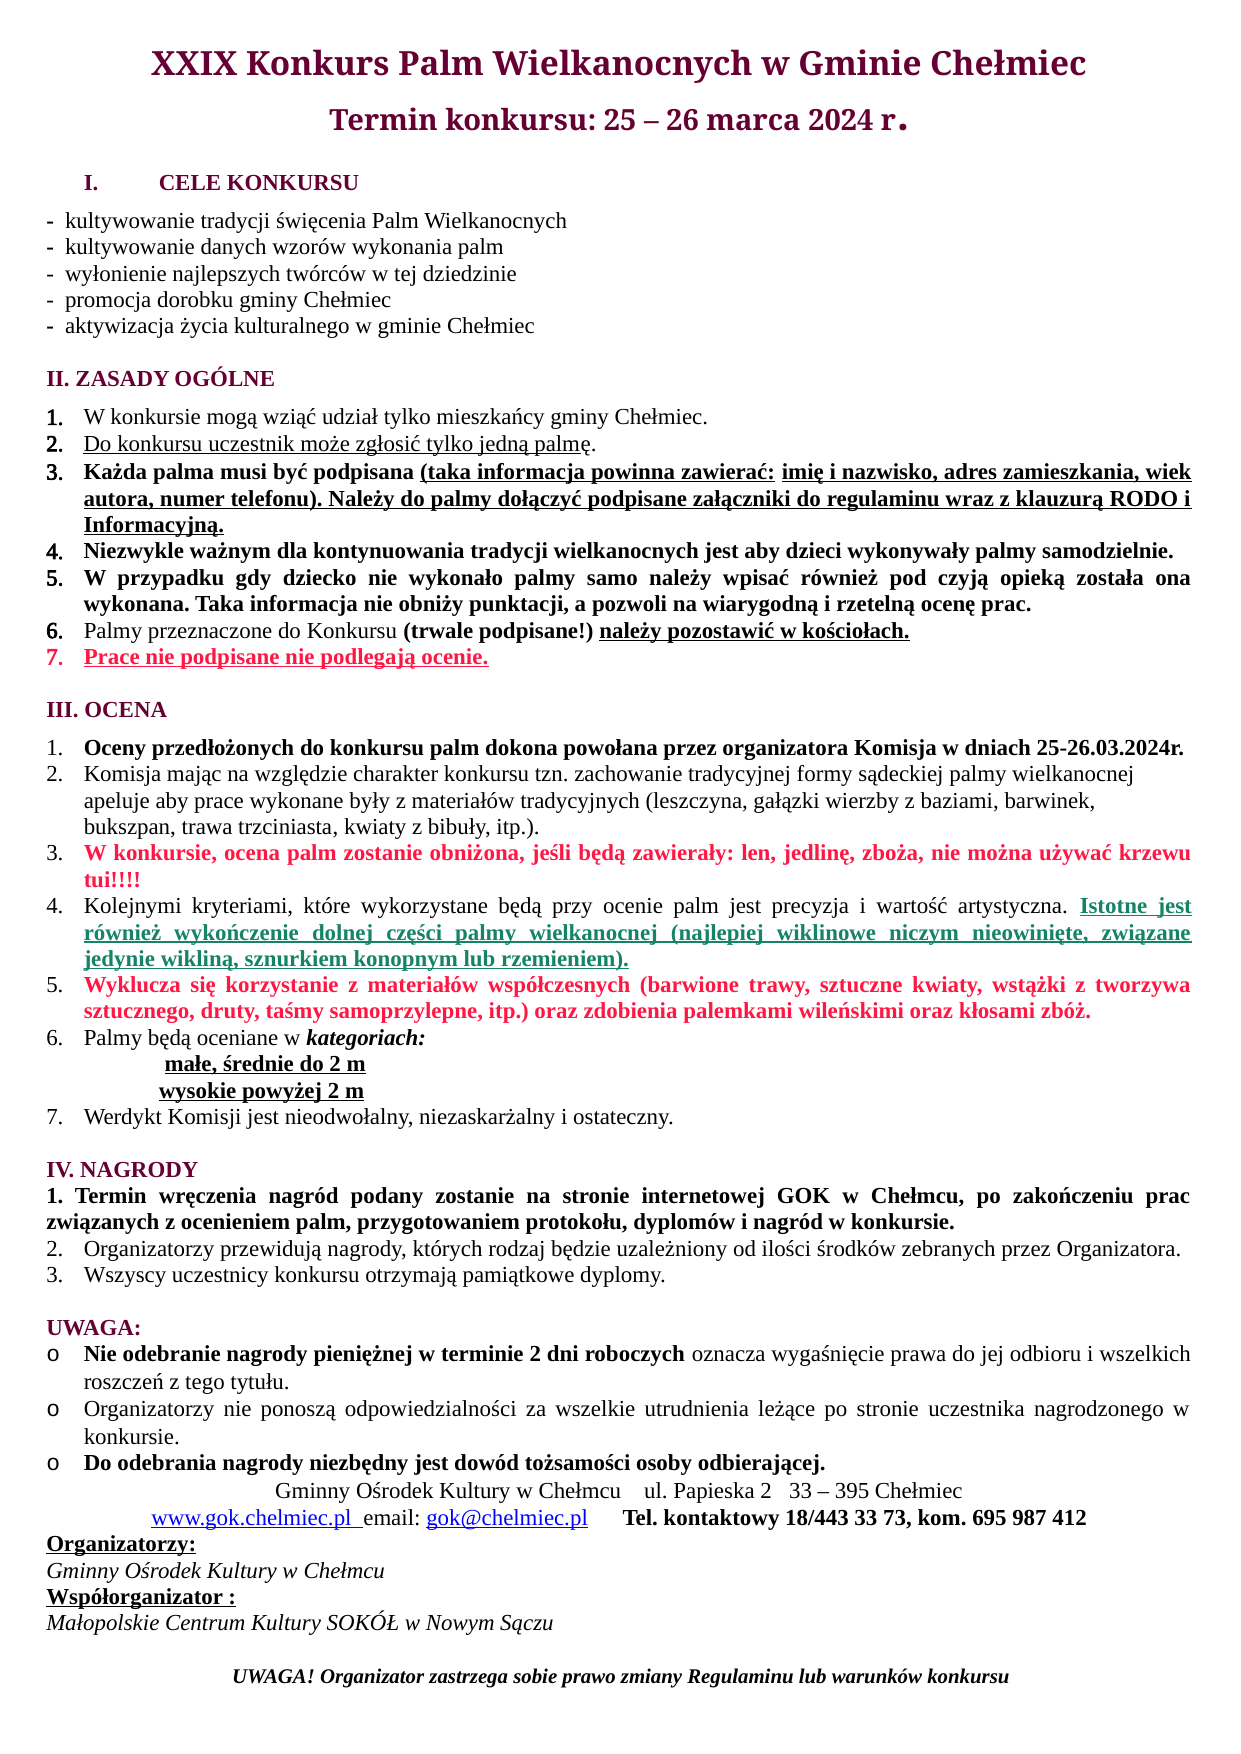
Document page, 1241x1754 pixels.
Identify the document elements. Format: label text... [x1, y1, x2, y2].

text Współorganizator : [46, 1583, 1192, 1609]
list Palmy będą oceniane w kategoriach: [46, 1024, 1192, 1050]
text UWAGA! Organizator zastrzega sobie prawo zmiany Regulaminu lub warunków konkursu [46, 1662, 1192, 1688]
text Gminny Ośrodek Kultury w Chełmcu [46, 1557, 1192, 1583]
text XXIX Konkurs Palm Wielkanocnych w Gminie Chełmiec [46, 40, 1192, 86]
list Oceny przedłożonych do konkursu palm dokona powołana przez organizatora Komisja w dniach 25-26.03.2024r. [46, 734, 1192, 760]
list Do konkursu uczestnik może zgłosić tylko jedną palmę. [46, 430, 1192, 456]
text - aktywizacja życia kulturalnego w gminie Chełmiec [46, 312, 1192, 339]
text Gminny Ośrodek Kultury w Chełmcu ul. Papieska 2 33 – 395 Chełmiec [46, 1478, 1192, 1504]
list Do odebrania nagrody niezbędny jest dowód tożsamości osoby odbierającej. [46, 1449, 1192, 1478]
text - promocja dorobku gminy Chełmiec [46, 286, 1192, 312]
text www.gok.chelmiec.pl email: gok@chelmiec.pl Tel. kontaktowy 18/443 33 73, kom. 695 987 412 [46, 1504, 1192, 1530]
text UWAGA: [46, 1314, 1192, 1340]
text małe, średnie do 2 m [158, 1050, 1192, 1077]
list Niezwykle ważnym dla kontynuowania tradycji wielkanocnych jest aby dzieci wykonywały palmy samodzielnie. [46, 538, 1192, 564]
text - kultywowanie tradycji święcenia Palm Wielkanocnych [46, 207, 1192, 233]
text 3. Wszyscy uczestnicy konkursu otrzymają pamiątkowe dyplomy. [46, 1261, 1192, 1287]
text Małopolskie Centrum Kultury SOKÓŁ w Nowym Sączu [46, 1609, 1192, 1636]
list Kolejnymi kryteriami, które wykorzystane będą przy ocenie palm jest precyzja i wartość artystyczna. Istotne jest również wykończenie dolnej części palmy wielkanocnej (najlepiej wiklinowe niczym nieowinięte, związane jedynie wikliną, sznurkiem konopnym lub rzemieniem). [46, 892, 1192, 971]
text 1. Termin wręczenia nagród podany zostanie na stronie internetowej GOK w Chełmcu, po zakończeniu prac związanych z ocenieniem palm, przygotowaniem protokołu, dyplomów i nagród w konkursie. [46, 1182, 1192, 1235]
list III. OCENA [46, 696, 1192, 722]
list Komisja mając na względzie charakter konkursu tzn. zachowanie tradycyjnej formy sądeckiej palmy wielkanocnej apeluje aby prace wykonane były z materiałów tradycyjnych (leszczyna, gałązki wierzby z baziami, barwinek, bukszpan, trawa trzciniasta, kwiaty z bibuły, itp.). [46, 760, 1192, 839]
list W konkursie, ocena palm zostanie obniżona, jeśli będą zawierały: len, jedlinę, zboża, nie można używać krzewu tui!!!! [46, 839, 1192, 892]
text Termin konkursu: 25 – 26 marca 2024 r. [46, 86, 1192, 142]
list CELE KONKURSU [83, 169, 1192, 195]
text - kultywowanie danych wzorów wykonania palm [46, 233, 1192, 260]
text 2. Organizatorzy przewidują nagrody, których rodzaj będzie uzależniony od ilości środków zebranych przez Organizatora. [46, 1235, 1192, 1261]
list Palmy przeznaczone do Konkursu (trwale podpisane!) należy pozostawić w kościołach. [46, 617, 1192, 643]
list Organizatorzy nie ponoszą odpowiedzialności za wszelkie utrudnienia leżące po stronie uczestnika nagrodzonego w konkursie. [46, 1395, 1192, 1449]
list Nie odebranie nagrody pieniężnej w terminie 2 dni roboczych oznacza wygaśnięcie prawa do jej odbioru i wszelkich roszczeń z tego tytułu. [46, 1340, 1192, 1395]
list Każda palma musi być podpisana (taka informacja powinna zawierać: imię i nazwisko, adres zamieszkania, wiek autora, numer telefonu). Należy do palmy dołączyć podpisane załączniki do regulaminu wraz z klauzurą RODO i Informacyjną. [46, 456, 1192, 538]
text - wyłonienie najlepszych twórców w tej dziedzinie [46, 260, 1192, 286]
text Organizatorzy: [46, 1530, 1192, 1557]
list Werdykt Komisji jest nieodwołalny, niezaskarżalny i ostateczny. [46, 1103, 1192, 1129]
list II. ZASADY OGÓLNE [46, 365, 1192, 391]
list Prace nie podpisane nie podlegają ocenie. [46, 643, 1192, 669]
list W przypadku gdy dziecko nie wykonało palmy samo należy wpisać również pod czyją opieką została ona wykonana. Taka informacja nie obniży punktacji, a pozwoli na wiarygodną i rzetelną ocenę prac. [46, 564, 1192, 617]
text wysokie powyżej 2 m [158, 1077, 1192, 1103]
list W konkursie mogą wziąć udział tylko mieszkańcy gminy Chełmiec. [46, 403, 1192, 430]
subtitle IV. NAGRODY [46, 1156, 1192, 1182]
list Wyklucza się korzystanie z materiałów współczesnych (barwione trawy, sztuczne kwiaty, wstążki z tworzywa sztucznego, druty, taśmy samoprzylepne, itp.) oraz zdobienia palemkami wileńskimi oraz kłosami zbóż. [46, 971, 1192, 1024]
